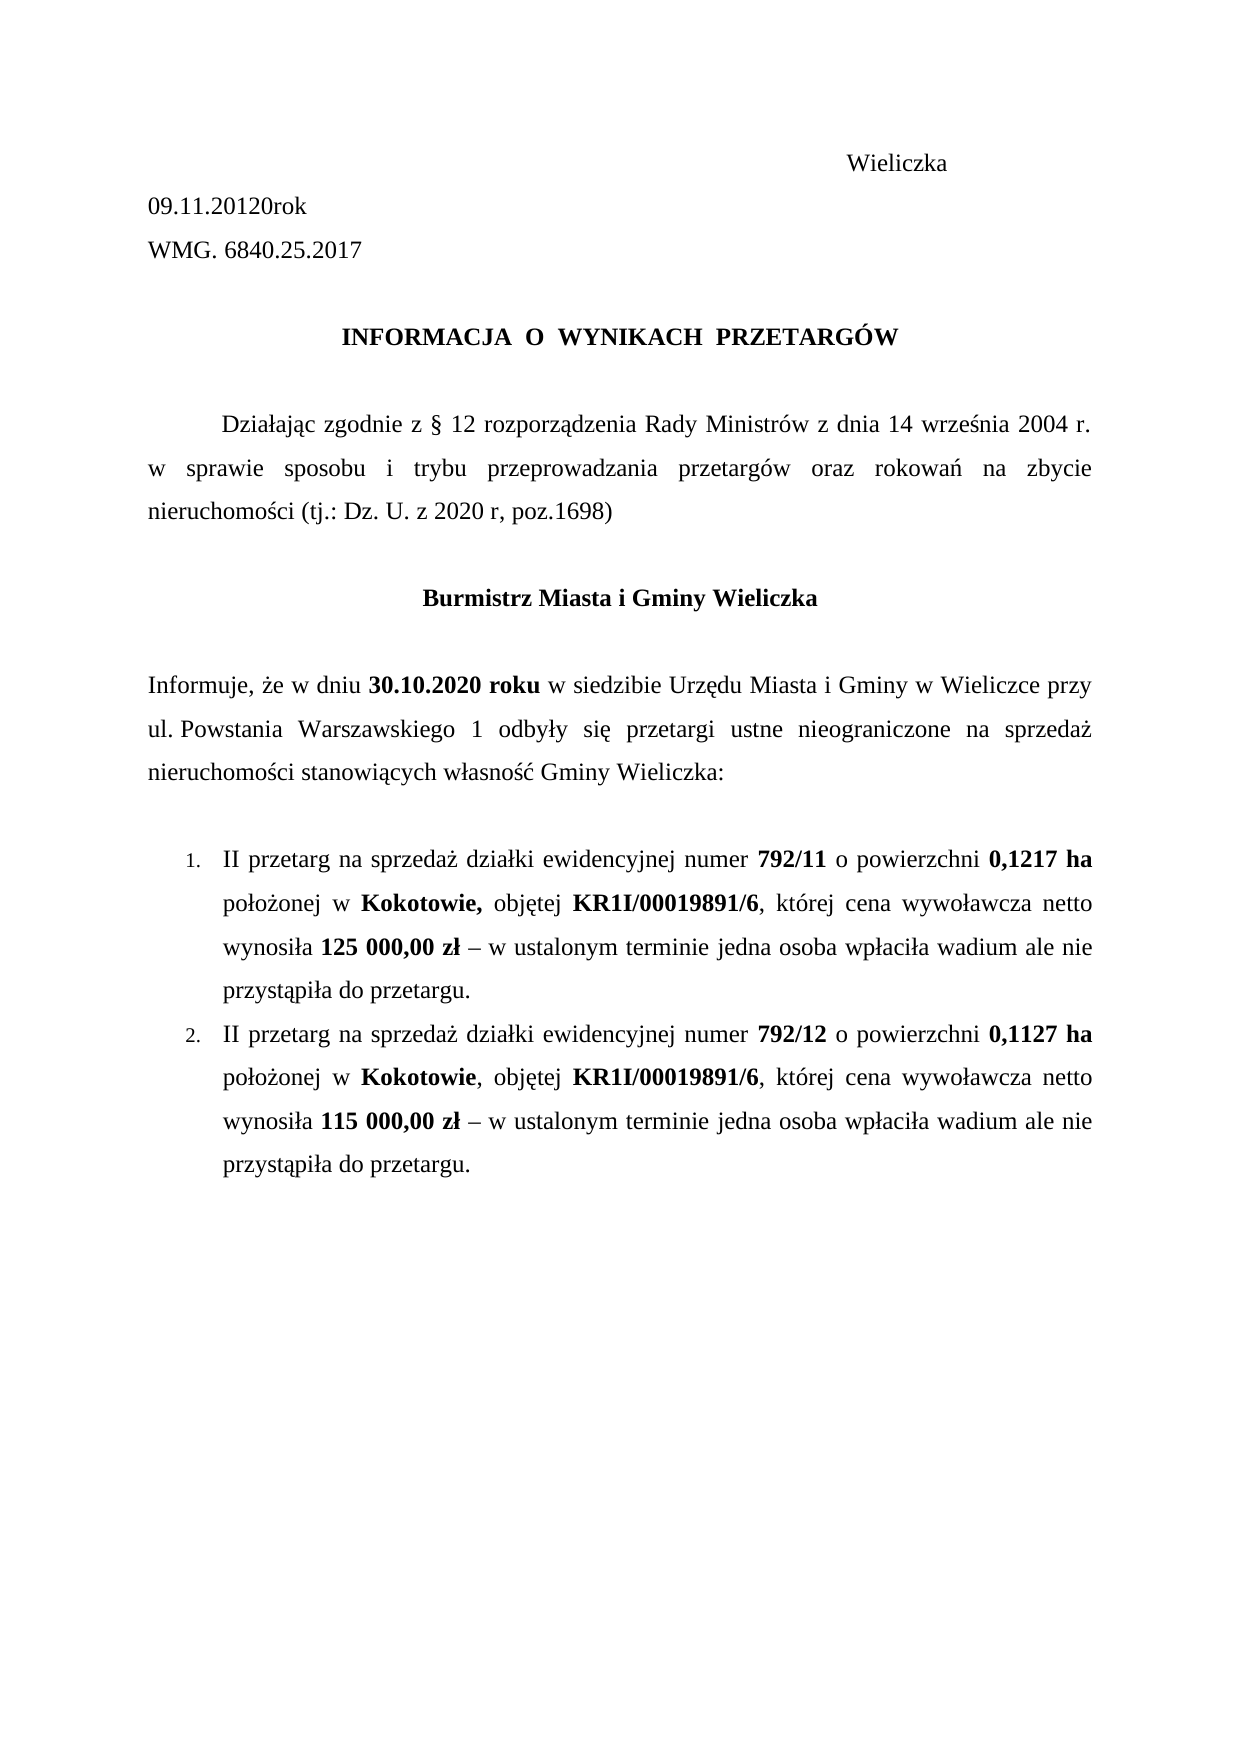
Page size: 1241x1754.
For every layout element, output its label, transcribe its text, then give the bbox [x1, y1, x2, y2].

list II przetarg na sprzedaż działki ewidencyjnej numer 792/11 o powierzchni 0,1217 ha położonej w Kokotowie, objętej KR1I/00019891/6, której cena wywoławcza netto wynosiła 125 000,00 zł – w ustalonym terminie jedna osoba wpłaciła wadium ale nie przystąpiła do przetargu. [185, 844, 1093, 1004]
text Działając zgodnie z § 12 rozporządzenia Rady Ministrów z dnia 14 września 2004 r. w sprawie sposobu i trybu przeprowadzania przetargów oraz rokowań na zbycie nieruchomości (tj.: Dz. U. z 2020 r, poz.1698) [148, 409, 1093, 525]
text INFORMACJA O WYNIKACH PRZETARGÓW [148, 322, 1093, 351]
text Wieliczka 09.11.20120rok [148, 148, 1093, 220]
list II przetarg na sprzedaż działki ewidencyjnej numer 792/12 o powierzchni 0,1127 ha położonej w Kokotowie, objętej KR1I/00019891/6, której cena wywoławcza netto wynosiła 115 000,00 zł – w ustalonym terminie jedna osoba wpłaciła wadium ale nie przystąpiła do przetargu. [185, 1018, 1093, 1178]
text WMG. 6840.25.2017 [148, 235, 1093, 264]
text Burmistrz Miasta i Gminy Wieliczka [148, 583, 1093, 612]
text Informuje, że w dniu 30.10.2020 roku w siedzibie Urzędu Miasta i Gminy w Wieliczce przy ul. Powstania Warszawskiego 1 odbyły się przetargi ustne nieograniczone na sprzedaż nieruchomości stanowiących własność Gminy Wieliczka: [148, 670, 1093, 786]
